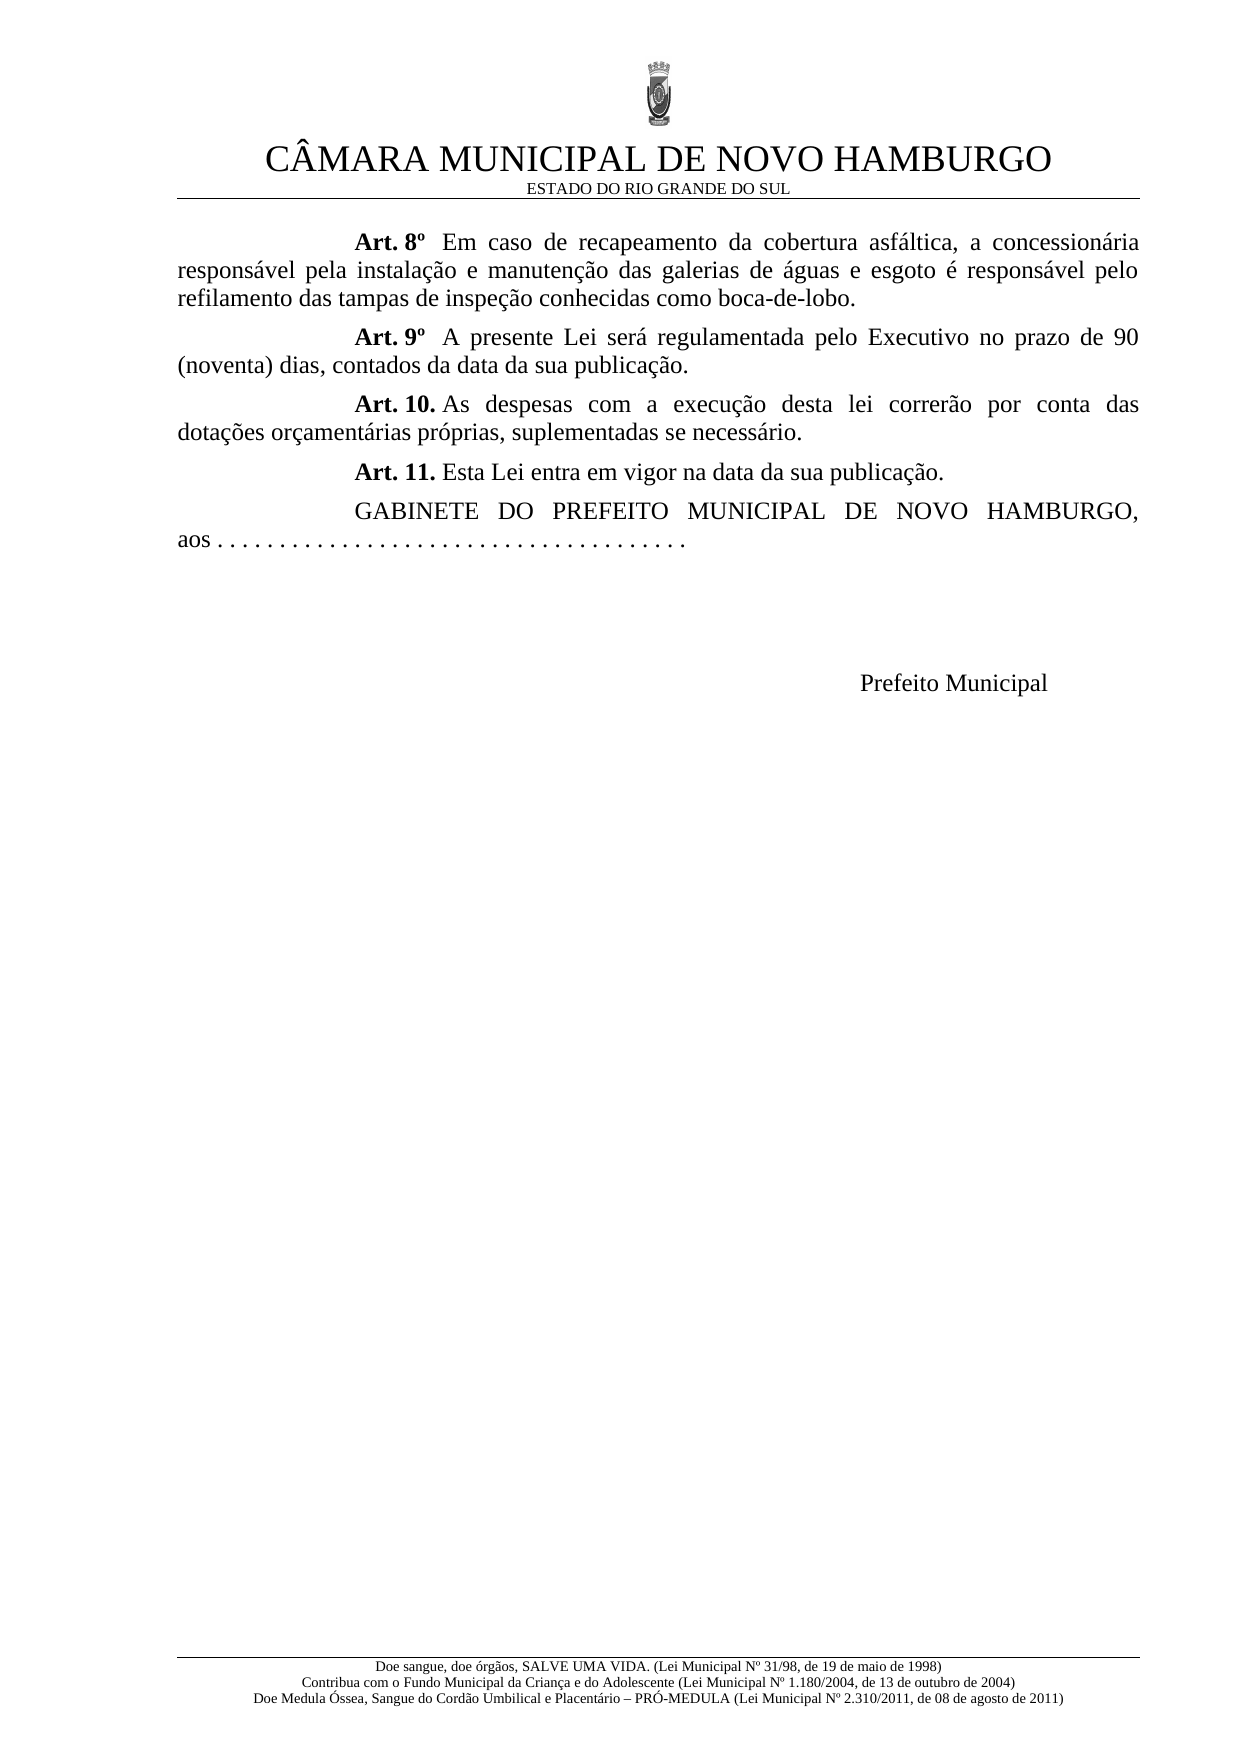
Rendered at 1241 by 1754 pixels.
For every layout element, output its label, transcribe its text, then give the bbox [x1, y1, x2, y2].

text Art. 8º Em caso de recapeamento da cobertura asfáltica, a concessionária responsável pela instalação e manutenção das galerias de águas e esgoto é responsável pelo refilamento das tampas de inspeção conhecidas como boca-de-lobo. [177, 228, 1140, 311]
text Art. 11. Esta Lei entra em vigor na data da sua publicação. [177, 458, 1140, 486]
text Art. 10. As despesas com a execução desta lei correrão por conta das dotações orçamentárias próprias, suplementadas se necessário. [177, 391, 1140, 446]
text Prefeito Municipal [768, 669, 1140, 697]
text Art. 9º A presente Lei será regulamentada pelo Executivo no prazo de 90 (noventa) dias, contados da data da sua publicação. [177, 323, 1140, 379]
text GABINETE DO PREFEITO MUNICIPAL DE NOVO HAMBURGO, aos . . . . . . . . . . . . . . . . . . . . . . . . . . . . . . . . . . . . . . [177, 497, 1140, 553]
